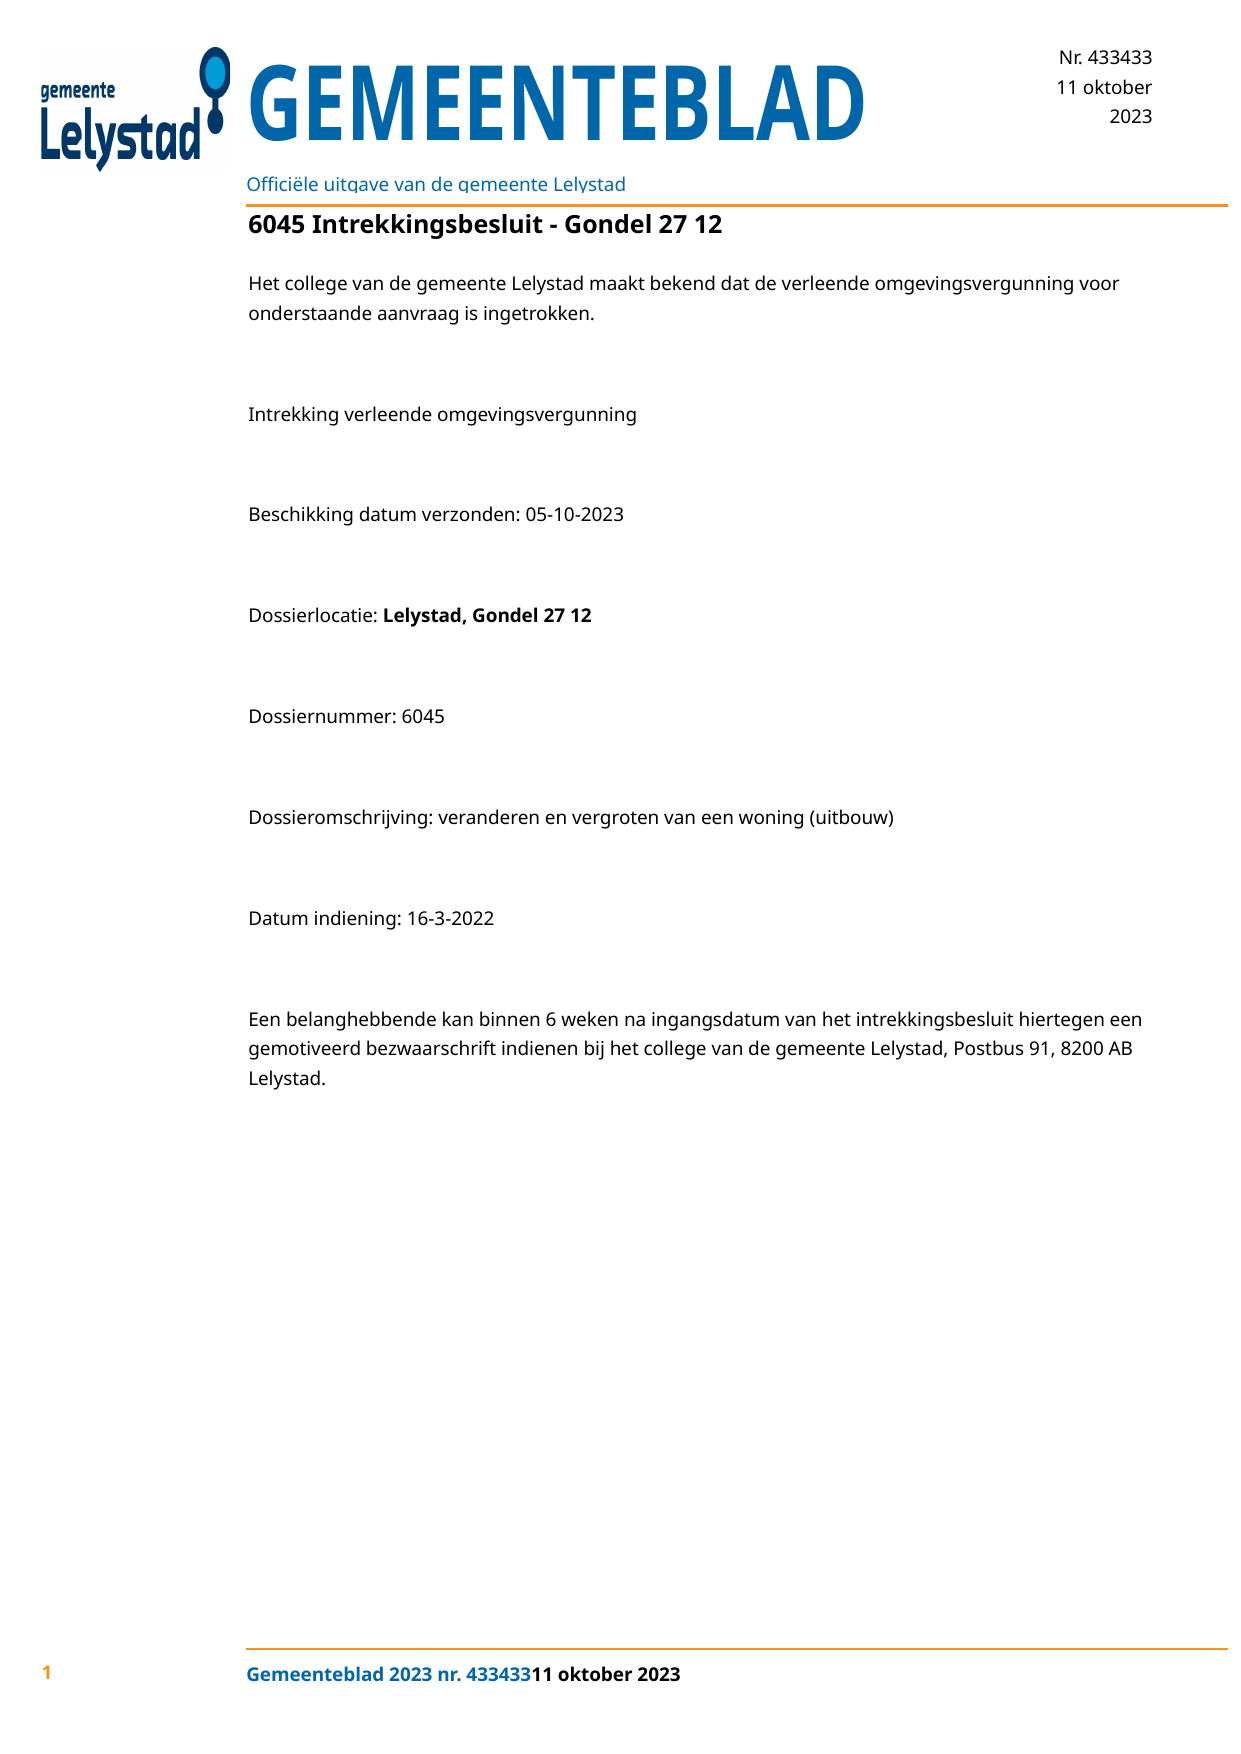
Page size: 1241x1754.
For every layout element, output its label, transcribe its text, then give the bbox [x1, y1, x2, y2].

picture [41, 47, 231, 172]
text Dossierlocatie: Lelystad, Gondel 27 12 [248, 602, 1152, 628]
text Dossieromschrijving: veranderen en vergroten van een woning (uitbouw) [248, 804, 1152, 830]
text 6045 Intrekkingsbesluit - Gondel 27 12 [248, 207, 1152, 241]
text Datum indiening: 16-3-2022 [248, 905, 1152, 931]
text Het college van de gemeente Lelystad maakt bekend dat de verleende omgevingsvergunning voor onderstaande aanvraag is ingetrokken. [248, 270, 1152, 326]
text Intrekking verleende omgevingsvergunning [248, 401, 1152, 426]
text Een belanghebbende kan binnen 6 weken na ingangsdatum van het intrekkingsbesluit hiertegen een gemotiveerd bezwaarschrift indienen bij het college van de gemeente Lelystad, Postbus 91, 8200 AB Lelystad. [248, 1006, 1152, 1091]
text Beschikking datum verzonden: 05-10-2023 [248, 502, 1152, 527]
text Dossiernummer: 6045 [248, 703, 1152, 729]
